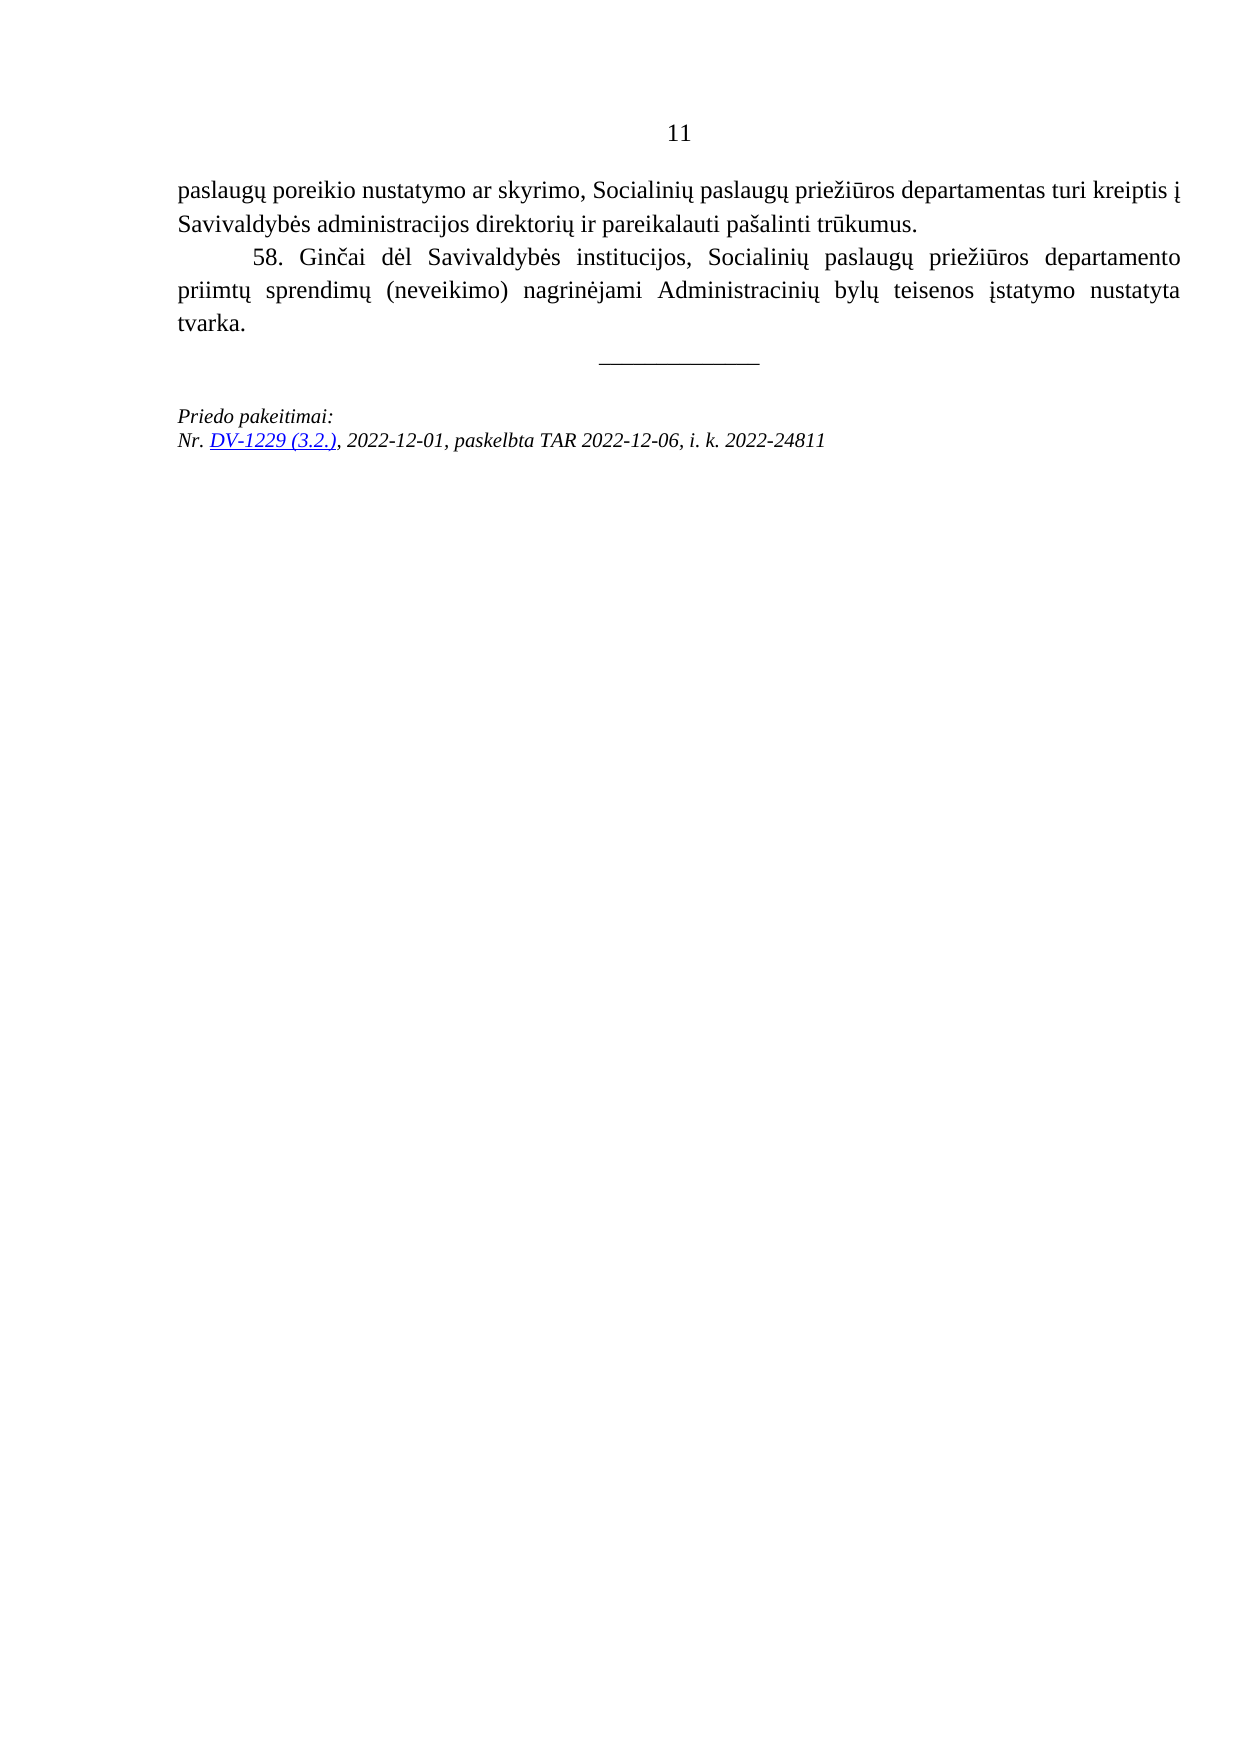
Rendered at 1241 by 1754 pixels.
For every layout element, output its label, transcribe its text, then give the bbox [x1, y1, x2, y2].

text Nr. DV-1229 (3.2.), 2022-12-01, paskelbta TAR 2022-12-06, i. k. 2022-24811 [177, 428, 1181, 452]
text ______________ [177, 341, 1181, 367]
text paslaugų poreikio nustatymo ar skyrimo, Socialinių paslaugų priežiūros departamentas turi kreiptis į Savivaldybės administracijos direktorių ir pareikalauti pašalinti trūkumus. [177, 176, 1181, 237]
text Priedo pakeitimai: [177, 404, 1181, 428]
text 58. Ginčai dėl Savivaldybės institucijos, Socialinių paslaugų priežiūros departamento priimtų sprendimų (neveikimo) nagrinėjami Administracinių bylų teisenos įstatymo nustatyta tvarka. [177, 242, 1181, 336]
